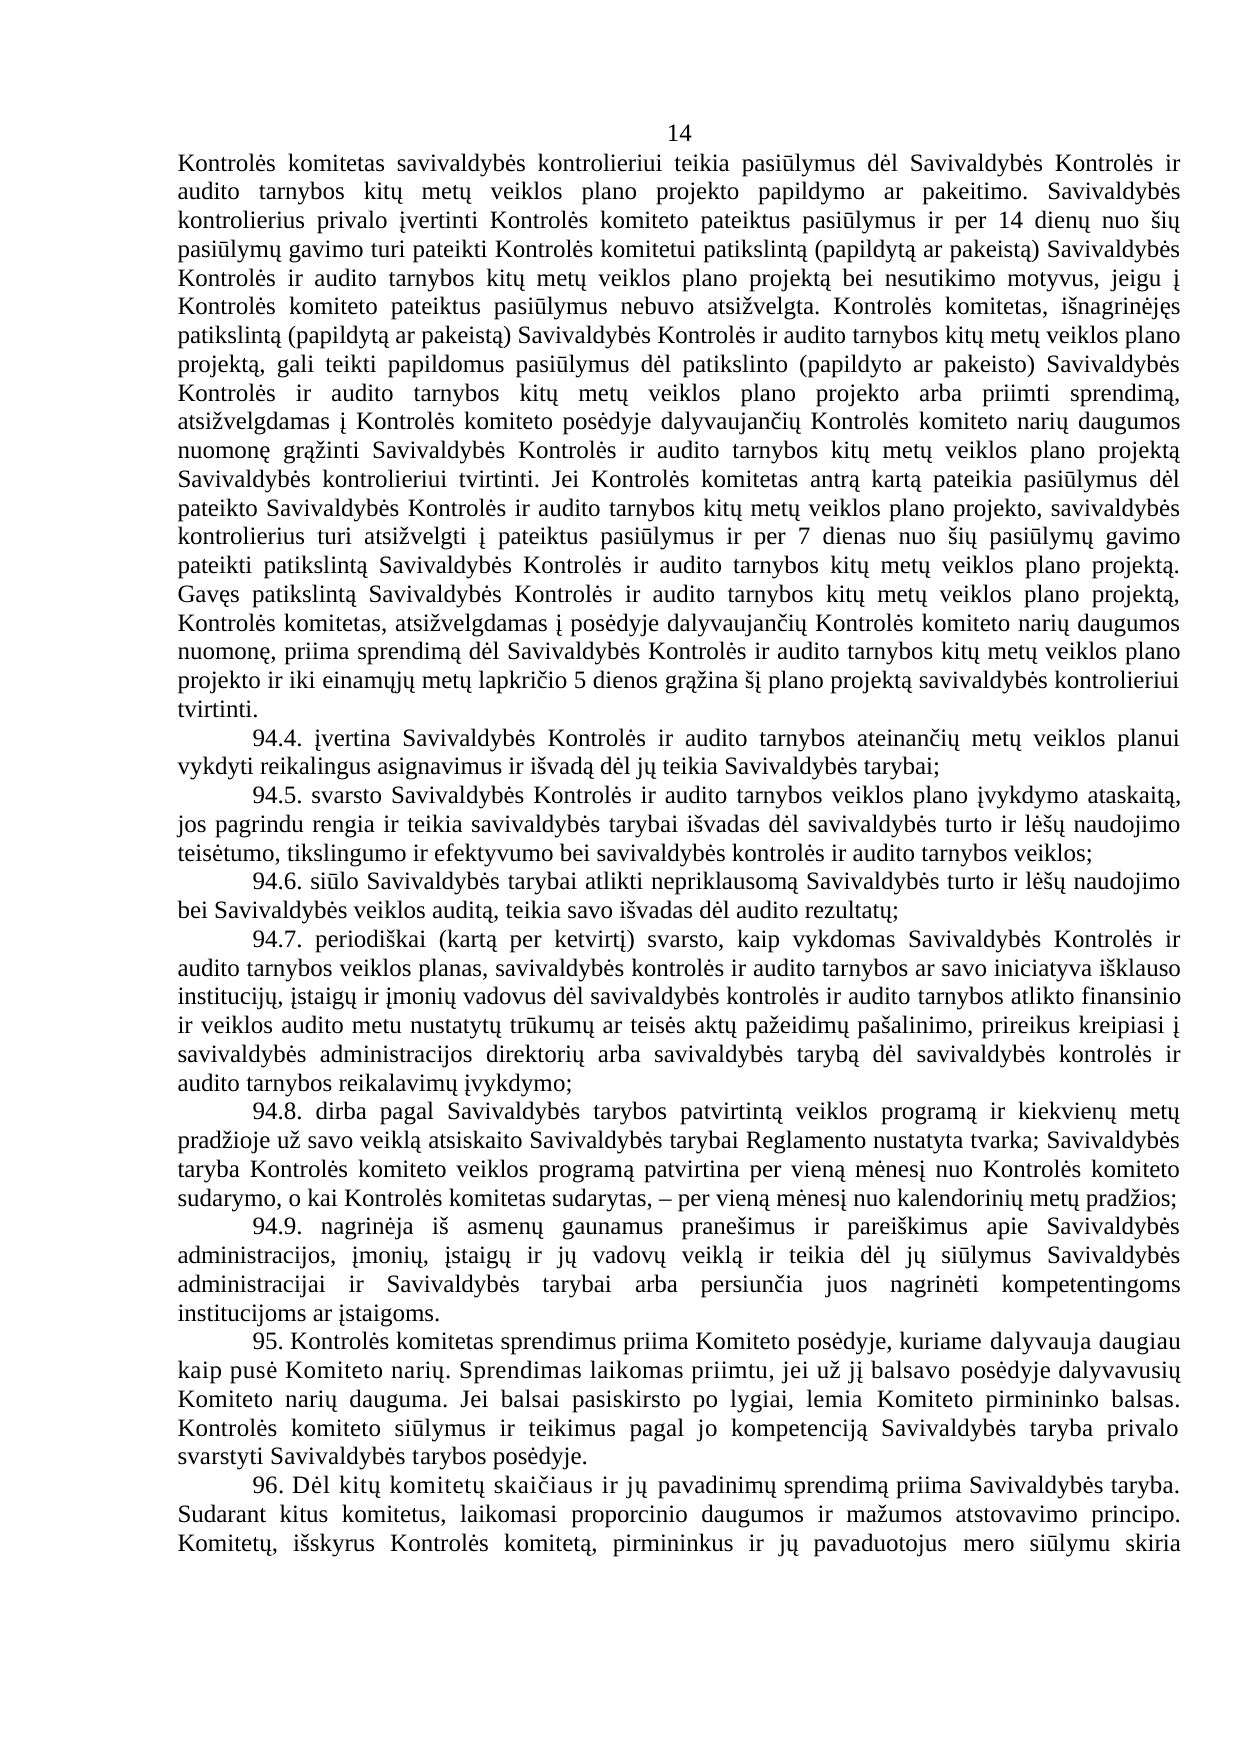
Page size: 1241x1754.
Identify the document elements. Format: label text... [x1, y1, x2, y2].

text 94.6. siūlo Savivaldybės tarybai atlikti nepriklausomą Savivaldybės turto ir lėšų naudojimo bei Savivaldybės veiklos auditą, teikia savo išvadas dėl audito rezultatų; [177, 866, 1181, 924]
text 94.7. periodiškai (kartą per ketvirtį) svarsto, kaip vykdomas Savivaldybės Kontrolės ir audito tarnybos veiklos planas, savivaldybės kontrolės ir audito tarnybos ar savo iniciatyva išklauso institucijų, įstaigų ir įmonių vadovus dėl savivaldybės kontrolės ir audito tarnybos atlikto finansinio ir veiklos audito metu nustatytų trūkumų ar teisės aktų pažeidimų pašalinimo, prireikus kreipiasi į savivaldybės administracijos direktorių arba savivaldybės tarybą dėl savivaldybės kontrolės ir audito tarnybos reikalavimų įvykdymo; [177, 924, 1181, 1096]
text Kontrolės komitetas savivaldybės kontrolieriui teikia pasiūlymus dėl Savivaldybės Kontrolės ir audito tarnybos kitų metų veiklos plano projekto papildymo ar pakeitimo. Savivaldybės kontrolierius privalo įvertinti Kontrolės komiteto pateiktus pasiūlymus ir per 14 dienų nuo šių pasiūlymų gavimo turi pateikti Kontrolės komitetui patikslintą (papildytą ar pakeistą) Savivaldybės Kontrolės ir audito tarnybos kitų metų veiklos plano projektą bei nesutikimo motyvus, jeigu į Kontrolės komiteto pateiktus pasiūlymus nebuvo atsižvelgta. Kontrolės komitetas, išnagrinėjęs patikslintą (papildytą ar pakeistą) Savivaldybės Kontrolės ir audito tarnybos kitų metų veiklos plano projektą, gali teikti papildomus pasiūlymus dėl patikslinto (papildyto ar pakeisto) Savivaldybės Kontrolės ir audito tarnybos kitų metų veiklos plano projekto arba priimti sprendimą, atsižvelgdamas į Kontrolės komiteto posėdyje dalyvaujančių Kontrolės komiteto narių daugumos nuomonę grąžinti Savivaldybės Kontrolės ir audito tarnybos kitų metų veiklos plano projektą Savivaldybės kontrolieriui tvirtinti. Jei Kontrolės komitetas antrą kartą pateikia pasiūlymus dėl pateikto Savivaldybės Kontrolės ir audito tarnybos kitų metų veiklos plano projekto, savivaldybės kontrolierius turi atsižvelgti į pateiktus pasiūlymus ir per 7 dienas nuo šių pasiūlymų gavimo pateikti patikslintą Savivaldybės Kontrolės ir audito tarnybos kitų metų veiklos plano projektą. Gavęs patikslintą Savivaldybės Kontrolės ir audito tarnybos kitų metų veiklos plano projektą, Kontrolės komitetas, atsižvelgdamas į posėdyje dalyvaujančių Kontrolės komiteto narių daugumos nuomonę, priima sprendimą dėl Savivaldybės Kontrolės ir audito tarnybos kitų metų veiklos plano projekto ir iki einamųjų metų lapkričio 5 dienos grąžina šį plano projektą savivaldybės kontrolieriui tvirtinti. [177, 148, 1181, 723]
text 96. Dėl kitų komitetų skaičiaus ir jų pavadinimų sprendimą priima Savivaldybės taryba. Sudarant kitus komitetus, laikomasi proporcinio daugumos ir mažumos atstovavimo principo. Komitetų, išskyrus Kontrolės komitetą, pirmininkus ir jų pavaduotojus mero siūlymu skiria [177, 1470, 1181, 1556]
text 94.5. svarsto Savivaldybės Kontrolės ir audito tarnybos veiklos plano įvykdymo ataskaitą, jos pagrindu rengia ir teikia savivaldybės tarybai išvadas dėl savivaldybės turto ir lėšų naudojimo teisėtumo, tikslingumo ir efektyvumo bei savivaldybės kontrolės ir audito tarnybos veiklos; [177, 780, 1181, 866]
text 94.4. įvertina Savivaldybės Kontrolės ir audito tarnybos ateinančių metų veiklos planui vykdyti reikalingus asignavimus ir išvadą dėl jų teikia Savivaldybės tarybai; [177, 723, 1181, 780]
text 94.8. dirba pagal Savivaldybės tarybos patvirtintą veiklos programą ir kiekvienų metų pradžioje už savo veiklą atsiskaito Savivaldybės tarybai Reglamento nustatyta tvarka; Savivaldybės taryba Kontrolės komiteto veiklos programą patvirtina per vieną mėnesį nuo Kontrolės komiteto sudarymo, o kai Kontrolės komitetas sudarytas, – per vieną mėnesį nuo kalendorinių metų pradžios; [177, 1096, 1181, 1211]
text 95. Kontrolės komitetas sprendimus priima Komiteto posėdyje, kuriame dalyvauja daugiau kaip pusė Komiteto narių. Sprendimas laikomas priimtu, jei už jį balsavo posėdyje dalyvavusių Komiteto narių dauguma. Jei balsai pasiskirsto po lygiai, lemia Komiteto pirmininko balsas. Kontrolės komiteto siūlymus ir teikimus pagal jo kompetenciją Savivaldybės taryba privalo svarstyti Savivaldybės tarybos posėdyje. [177, 1326, 1181, 1470]
text 94.9. nagrinėja iš asmenų gaunamus pranešimus ir pareiškimus apie Savivaldybės administracijos, įmonių, įstaigų ir jų vadovų veiklą ir teikia dėl jų siūlymus Savivaldybės administracijai ir Savivaldybės tarybai arba persiunčia juos nagrinėti kompetentingoms institucijoms ar įstaigoms. [177, 1211, 1181, 1326]
